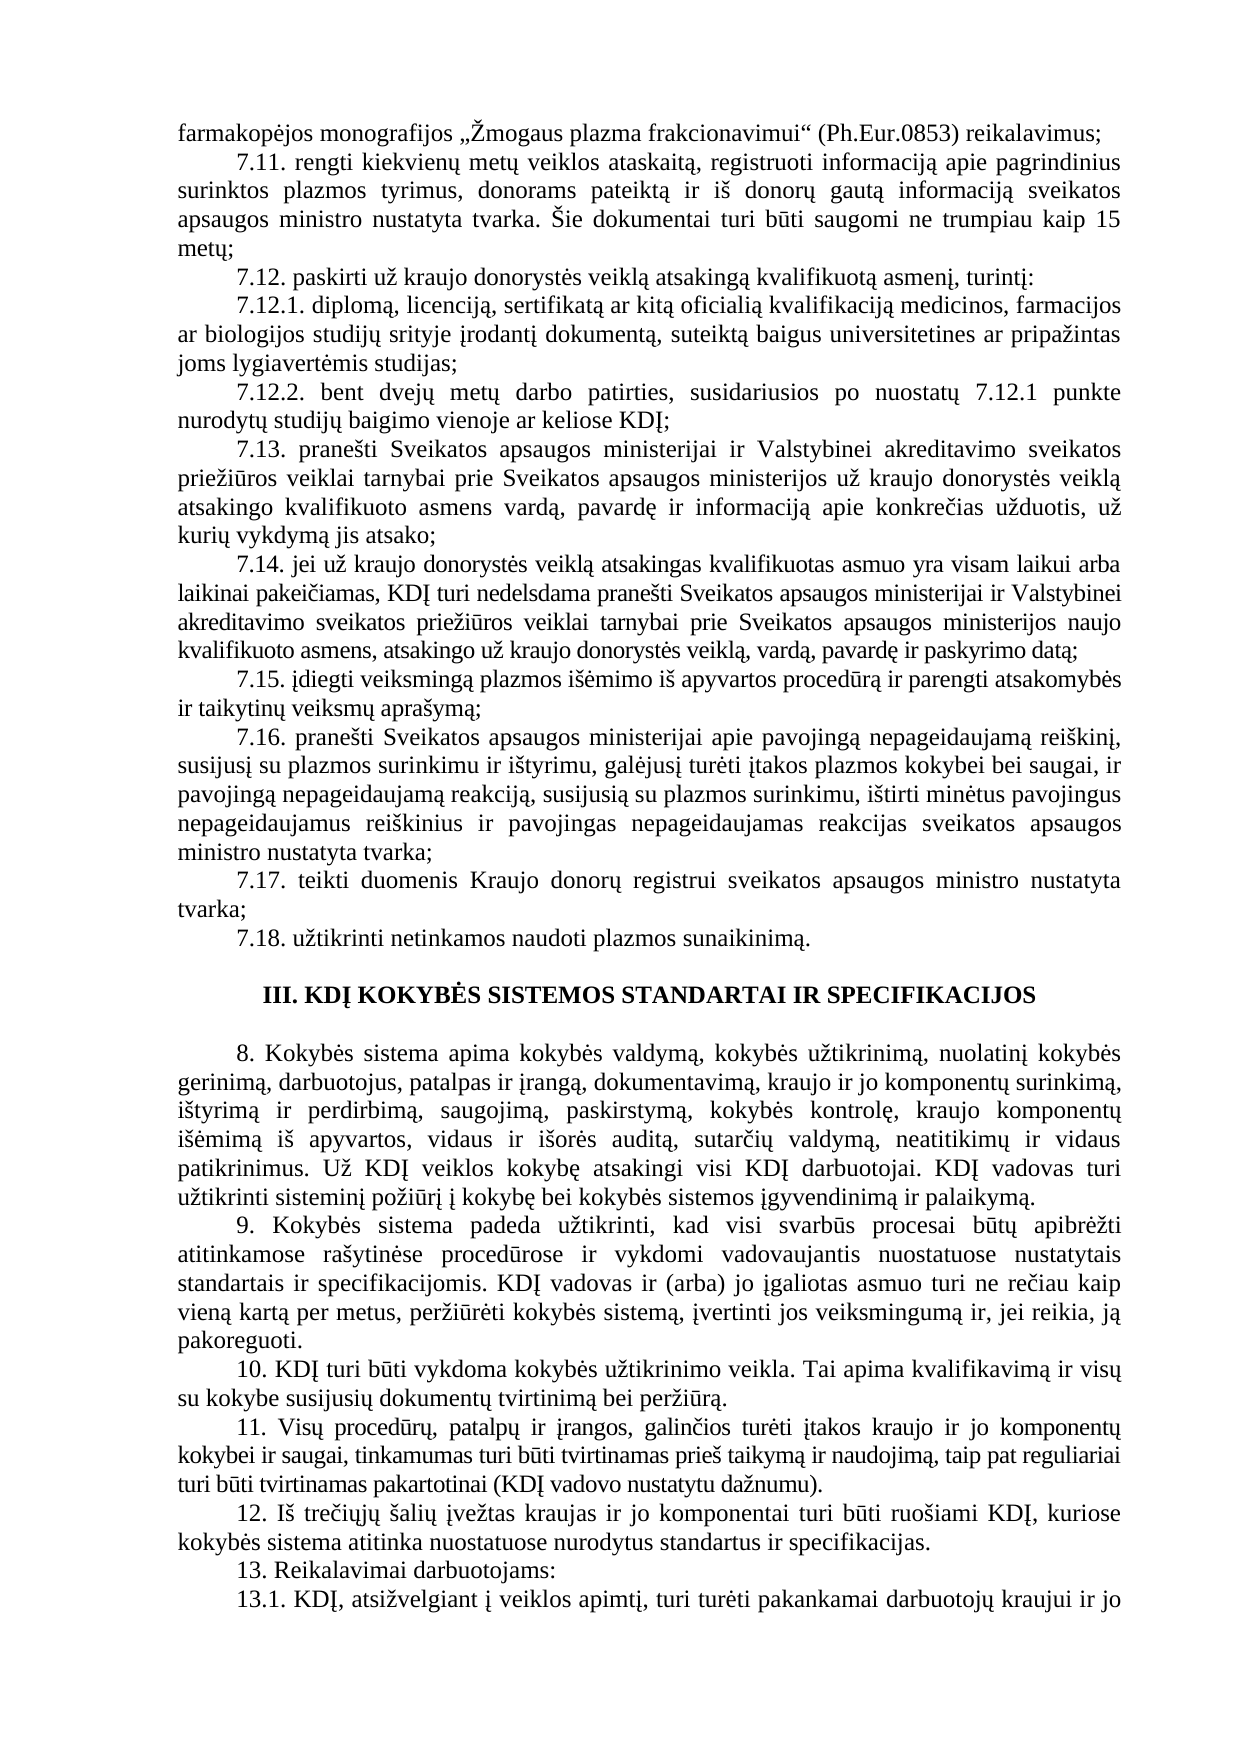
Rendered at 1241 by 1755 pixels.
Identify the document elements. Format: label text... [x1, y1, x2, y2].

text 7.17. teikti duomenis Kraujo donorų registrui sveikatos apsaugos ministro nustatyta tvarka; [177, 866, 1122, 923]
text 8. Kokybės sistema apima kokybės valdymą, kokybės užtikrinimą, nuolatinį kokybės gerinimą, darbuotojus, patalpas ir įrangą, dokumentavimą, kraujo ir jo komponentų surinkimą, ištyrimą ir perdirbimą, saugojimą, paskirstymą, kokybės kontrolę, kraujo komponentų išėmimą iš apyvartos, vidaus ir išorės auditą, sutarčių valdymą, neatitikimų ir vidaus patikrinimus. Už KDĮ veiklos kokybę atsakingi visi KDĮ darbuotojai. KDĮ vadovas turi užtikrinti sisteminį požiūrį į kokybę bei kokybės sistemos įgyvendinimą ir palaikymą. [177, 1038, 1122, 1211]
text 7.18. užtikrinti netinkamos naudoti plazmos sunaikinimą. [177, 923, 1122, 952]
text 11. Visų procedūrų, patalpų ir įrangos, galinčios turėti įtakos kraujo ir jo komponentų kokybei ir saugai, tinkamumas turi būti tvirtinamas prieš taikymą ir naudojimą, taip pat reguliariai turi būti tvirtinamas pakartotinai (KDĮ vadovo nustatytu dažnumu). [177, 1412, 1122, 1498]
text 7.12. paskirti už kraujo donorystės veiklą atsakingą kvalifikuotą asmenį, turintį: [177, 262, 1122, 291]
text 7.12.1. diplomą, licenciją, sertifikatą ar kitą oficialią kvalifikaciją medicinos, farmacijos ar biologijos studijų srityje įrodantį dokumentą, suteiktą baigus universitetines ar pripažintas joms lygiavertėmis studijas; [177, 291, 1122, 377]
text III. KDĮ KOKYBĖS SISTEMOS STANDARTAI IR SPECIFIKACIJOS [177, 981, 1122, 1009]
text 13.1. KDĮ, atsižvelgiant į veiklos apimtį, turi turėti pakankamai darbuotojų kraujui ir jo [177, 1584, 1122, 1613]
text farmakopėjos monografijos „Žmogaus plazma frakcionavimui“ (Ph.Eur.0853) reikalavimus; [177, 118, 1122, 147]
text 7.11. rengti kiekvienų metų veiklos ataskaitą, registruoti informaciją apie pagrindinius surinktos plazmos tyrimus, donorams pateiktą ir iš donorų gautą informaciją sveikatos apsaugos ministro nustatyta tvarka. Šie dokumentai turi būti saugomi ne trumpiau kaip 15 metų; [177, 147, 1122, 262]
text 12. Iš trečiųjų šalių įvežtas kraujas ir jo komponentai turi būti ruošiami KDĮ, kuriose kokybės sistema atitinka nuostatuose nurodytus standartus ir specifikacijas. [177, 1498, 1122, 1556]
text 10. KDĮ turi būti vykdoma kokybės užtikrinimo veikla. Tai apima kvalifikavimą ir visų su kokybe susijusių dokumentų tvirtinimą bei peržiūrą. [177, 1354, 1122, 1412]
text 13. Reikalavimai darbuotojams: [177, 1556, 1122, 1584]
text 7.13. pranešti Sveikatos apsaugos ministerijai ir Valstybinei akreditavimo sveikatos priežiūros veiklai tarnybai prie Sveikatos apsaugos ministerijos už kraujo donorystės veiklą atsakingo kvalifikuoto asmens vardą, pavardę ir informaciją apie konkrečias užduotis, už kurių vykdymą jis atsako; [177, 434, 1122, 549]
text 9. Kokybės sistema padeda užtikrinti, kad visi svarbūs procesai būtų apibrėžti atitinkamose rašytinėse procedūrose ir vykdomi vadovaujantis nuostatuose nustatytais standartais ir specifikacijomis. KDĮ vadovas ir (arba) jo įgaliotas asmuo turi ne rečiau kaip vieną kartą per metus, peržiūrėti kokybės sistemą, įvertinti jos veiksmingumą ir, jei reikia, ją pakoreguoti. [177, 1211, 1122, 1354]
text 7.14. jei už kraujo donorystės veiklą atsakingas kvalifikuotas asmuo yra visam laikui arba laikinai pakeičiamas, KDĮ turi nedelsdama pranešti Sveikatos apsaugos ministerijai ir Valstybinei akreditavimo sveikatos priežiūros veiklai tarnybai prie Sveikatos apsaugos ministerijos naujo kvalifikuoto asmens, atsakingo už kraujo donorystės veiklą, vardą, pavardę ir paskyrimo datą; [177, 549, 1122, 664]
text 7.15. įdiegti veiksmingą plazmos išėmimo iš apyvartos procedūrą ir parengti atsakomybės ir taikytinų veiksmų aprašymą; [177, 664, 1122, 722]
text 7.16. pranešti Sveikatos apsaugos ministerijai apie pavojingą nepageidaujamą reiškinį, susijusį su plazmos surinkimu ir ištyrimu, galėjusį turėti įtakos plazmos kokybei bei saugai, ir pavojingą nepageidaujamą reakciją, susijusią su plazmos surinkimu, ištirti minėtus pavojingus nepageidaujamus reiškinius ir pavojingas nepageidaujamas reakcijas sveikatos apsaugos ministro nustatyta tvarka; [177, 722, 1122, 866]
text 7.12.2. bent dvejų metų darbo patirties, susidariusios po nuostatų 7.12.1 punkte nurodytų studijų baigimo vienoje ar keliose KDĮ; [177, 377, 1122, 434]
